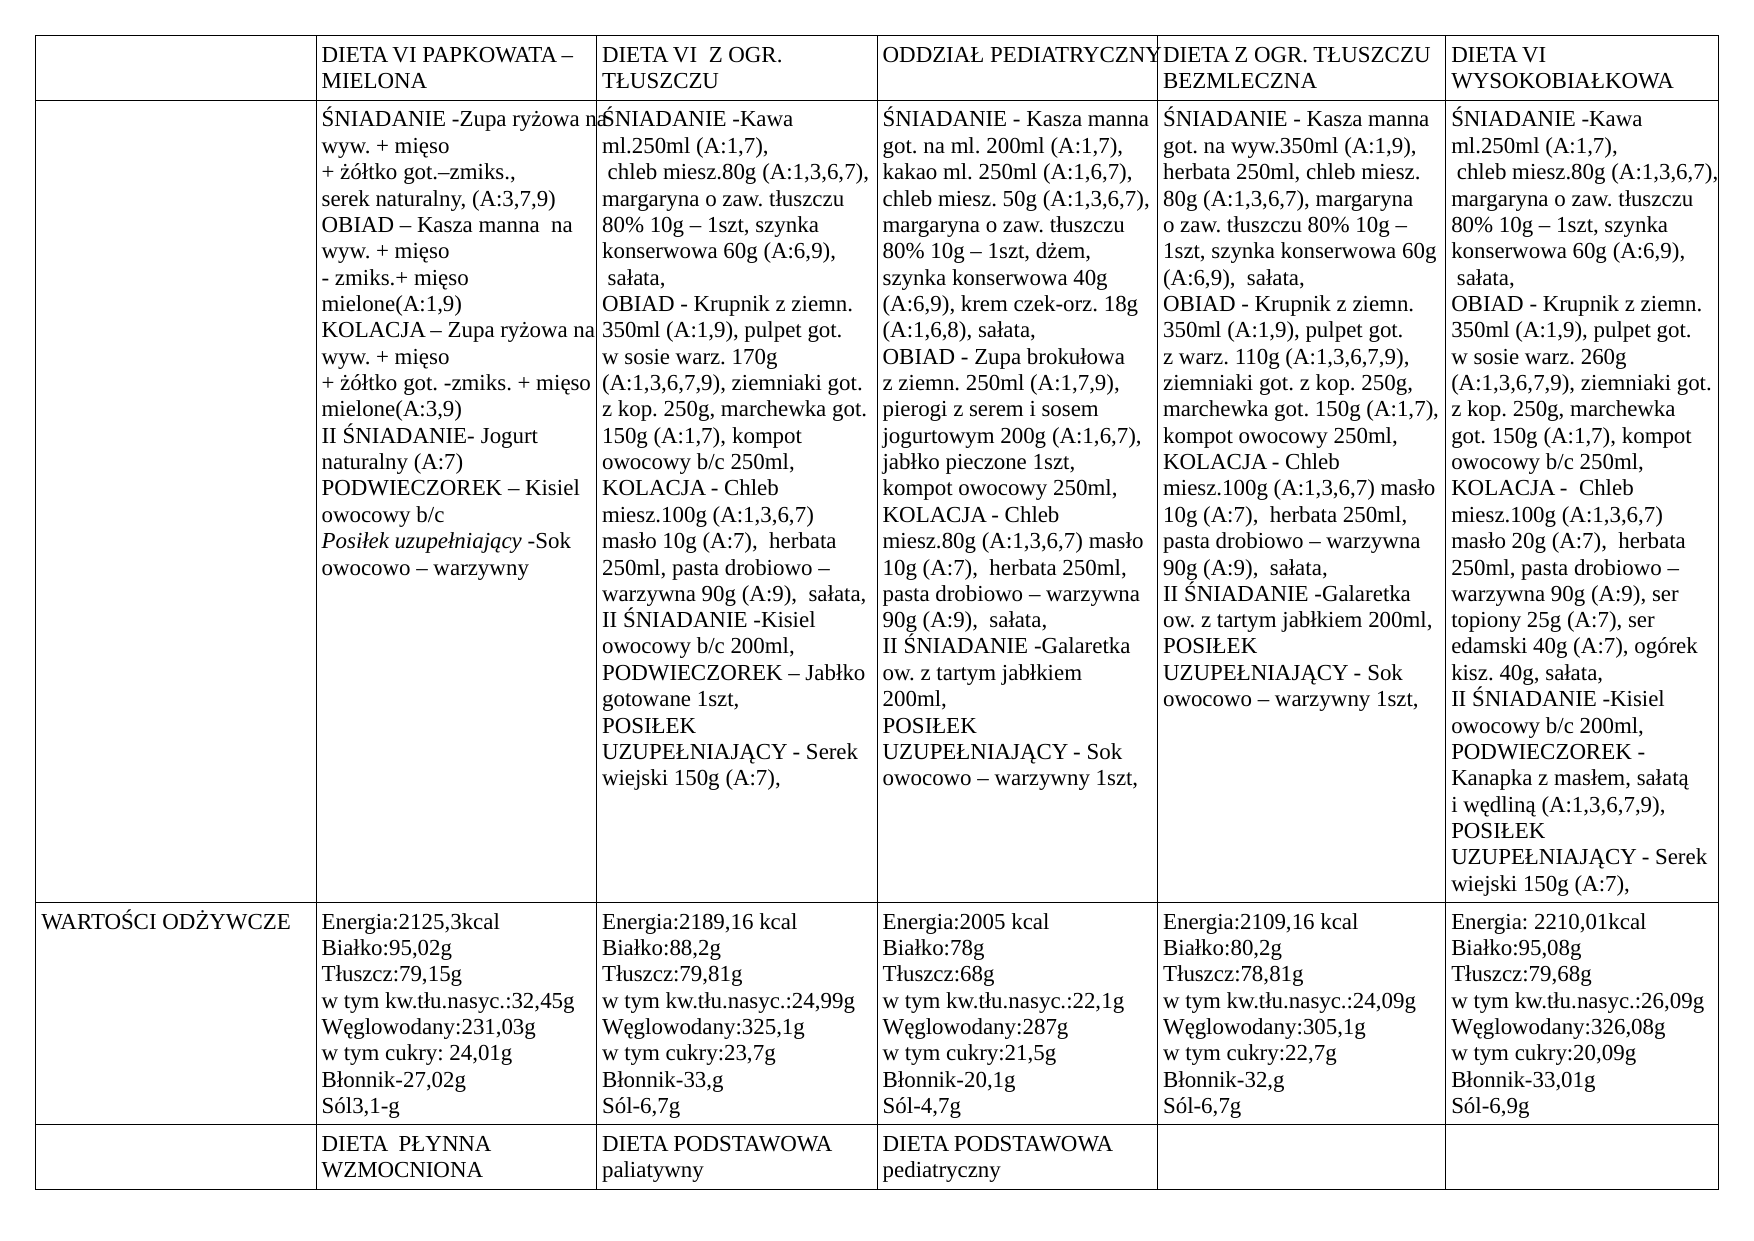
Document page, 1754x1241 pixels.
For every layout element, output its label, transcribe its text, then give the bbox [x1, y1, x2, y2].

table_cell ODDZIAŁ PEDIATRYCZNY [878, 36, 1157, 100]
table_cell DIETA PODSTAWOWA paliatywny [597, 1125, 877, 1188]
table_cell ŚNIADANIE - Kasza manna got. na ml. 200ml (A:1,7), kakao ml. 250ml (A:1,6,7), chleb miesz. 50g (A:1,3,6,7), margaryna o zaw. tłuszczu 80% 10g – 1szt, dżem, szynka konserwowa 40g (A:6,9), krem czek-orz. 18g (A:1,6,8), sałata, OBIAD - Zupa brokułowa z ziemn. 250ml (A:1,7,9), pierogi z serem i sosem jogurtowym 200g (A:1,6,7), jabłko pieczone 1szt, kompot owocowy 250ml, KOLACJA - Chleb miesz.80g (A:1,3,6,7) masło 10g (A:7), herbata 250ml, pasta drobiowo – warzywna 90g (A:9), sałata, II ŚNIADANIE -Galaretka ow. z tartym jabłkiem 200ml, POSIŁEK UZUPEŁNIAJĄCY - Sok owocowo – warzywny 1szt, [878, 101, 1157, 902]
table_cell DIETA PODSTAWOWA pediatryczny [878, 1125, 1157, 1188]
table_cell [36, 36, 316, 100]
table_cell Energia:2109,16 kcal Białko:80,2g Tłuszcz:78,81g w tym kw.tłu.nasyc.:24,09g Węglowodany:305,1g w tym cukry:22,7g Błonnik-32,g Sól-6,7g [1158, 903, 1445, 1124]
table_cell Energia:2189,16 kcal Białko:88,2g Tłuszcz:79,81g w tym kw.tłu.nasyc.:24,99g Węglowodany:325,1g w tym cukry:23,7g Błonnik-33,g Sól-6,7g [597, 903, 877, 1124]
table_cell Energia: 2210,01kcal Białko:95,08g Tłuszcz:79,68g w tym kw.tłu.nasyc.:26,09g Węglowodany:326,08g w tym cukry:20,09g Błonnik-33,01g Sól-6,9g [1446, 903, 1718, 1124]
table_cell ŚNIADANIE - Kasza manna got. na wyw.350ml (A:1,9), herbata 250ml, chleb miesz. 80g (A:1,3,6,7), margaryna o zaw. tłuszczu 80% 10g – 1szt, szynka konserwowa 60g (A:6,9), sałata, OBIAD - Krupnik z ziemn. 350ml (A:1,9), pulpet got. z warz. 110g (A:1,3,6,7,9), ziemniaki got. z kop. 250g, marchewka got. 150g (A:1,7), kompot owocowy 250ml, KOLACJA - Chleb miesz.100g (A:1,3,6,7) masło 10g (A:7), herbata 250ml, pasta drobiowo – warzywna 90g (A:9), sałata, II ŚNIADANIE -Galaretka ow. z tartym jabłkiem 200ml, POSIŁEK UZUPEŁNIAJĄCY - Sok owocowo – warzywny 1szt, [1158, 101, 1445, 902]
table_cell DIETA VI Z OGR. TŁUSZCZU [597, 36, 877, 100]
table_cell DIETA VI PAPKOWATA – MIELONA [317, 36, 596, 100]
table_cell ŚNIADANIE -Kawa ml.250ml (A:1,7), chleb miesz.80g (A:1,3,6,7), margaryna o zaw. tłuszczu 80% 10g – 1szt, szynka konserwowa 60g (A:6,9), sałata, OBIAD - Krupnik z ziemn. 350ml (A:1,9), pulpet got. w sosie warz. 170g (A:1,3,6,7,9), ziemniaki got. z kop. 250g, marchewka got. 150g (A:1,7), kompot owocowy b/c 250ml, KOLACJA - Chleb miesz.100g (A:1,3,6,7) masło 10g (A:7), herbata 250ml, pasta drobiowo – warzywna 90g (A:9), sałata, II ŚNIADANIE -Kisiel owocowy b/c 200ml, PODWIECZOREK – Jabłko gotowane 1szt, POSIŁEK UZUPEŁNIAJĄCY - Serek wiejski 150g (A:7), [597, 101, 877, 902]
table_cell Energia:2005 kcal Białko:78g Tłuszcz:68g w tym kw.tłu.nasyc.:22,1g Węglowodany:287g w tym cukry:21,5g Błonnik-20,1g Sól-4,7g [878, 903, 1157, 1124]
table_cell [1158, 1125, 1445, 1188]
table_cell Energia:2125,3kcal Białko:95,02g Tłuszcz:79,15g w tym kw.tłu.nasyc.:32,45g Węglowodany:231,03g w tym cukry: 24,01g Błonnik-27,02g Sól3,1-g [317, 903, 596, 1124]
table_cell [36, 101, 316, 902]
table_cell DIETA VI WYSOKOBIAŁKOWA [1446, 36, 1718, 100]
table_cell ŚNIADANIE -Zupa ryżowa na wyw. + mięso + żółtko got.–zmiks., serek naturalny, (A:3,7,9) OBIAD – Kasza manna na wyw. + mięso - zmiks.+ mięso mielone(A:1,9) KOLACJA – Zupa ryżowa na wyw. + mięso + żółtko got. -zmiks. + mięso mielone(A:3,9) II ŚNIADANIE- Jogurt naturalny (A:7) PODWIECZOREK – Kisiel owocowy b/c Posiłek uzupełniający -Sok owocowo – warzywny [317, 101, 596, 902]
table_cell DIETA PŁYNNA WZMOCNIONA [317, 1125, 596, 1188]
table_cell ŚNIADANIE -Kawa ml.250ml (A:1,7), chleb miesz.80g (A:1,3,6,7), margaryna o zaw. tłuszczu 80% 10g – 1szt, szynka konserwowa 60g (A:6,9), sałata, OBIAD - Krupnik z ziemn. 350ml (A:1,9), pulpet got. w sosie warz. 260g (A:1,3,6,7,9), ziemniaki got. z kop. 250g, marchewka got. 150g (A:1,7), kompot owocowy b/c 250ml, KOLACJA - Chleb miesz.100g (A:1,3,6,7) masło 20g (A:7), herbata 250ml, pasta drobiowo – warzywna 90g (A:9), ser topiony 25g (A:7), ser edamski 40g (A:7), ogórek kisz. 40g, sałata, II ŚNIADANIE -Kisiel owocowy b/c 200ml, PODWIECZOREK - Kanapka z masłem, sałatą i wędliną (A:1,3,6,7,9), POSIŁEK UZUPEŁNIAJĄCY - Serek wiejski 150g (A:7), [1446, 101, 1718, 902]
table_cell WARTOŚCI ODŻYWCZE [36, 903, 316, 1124]
table_cell [36, 1125, 316, 1188]
table_cell DIETA Z OGR. TŁUSZCZU BEZMLECZNA [1158, 36, 1445, 100]
table_cell [1446, 1125, 1718, 1188]
